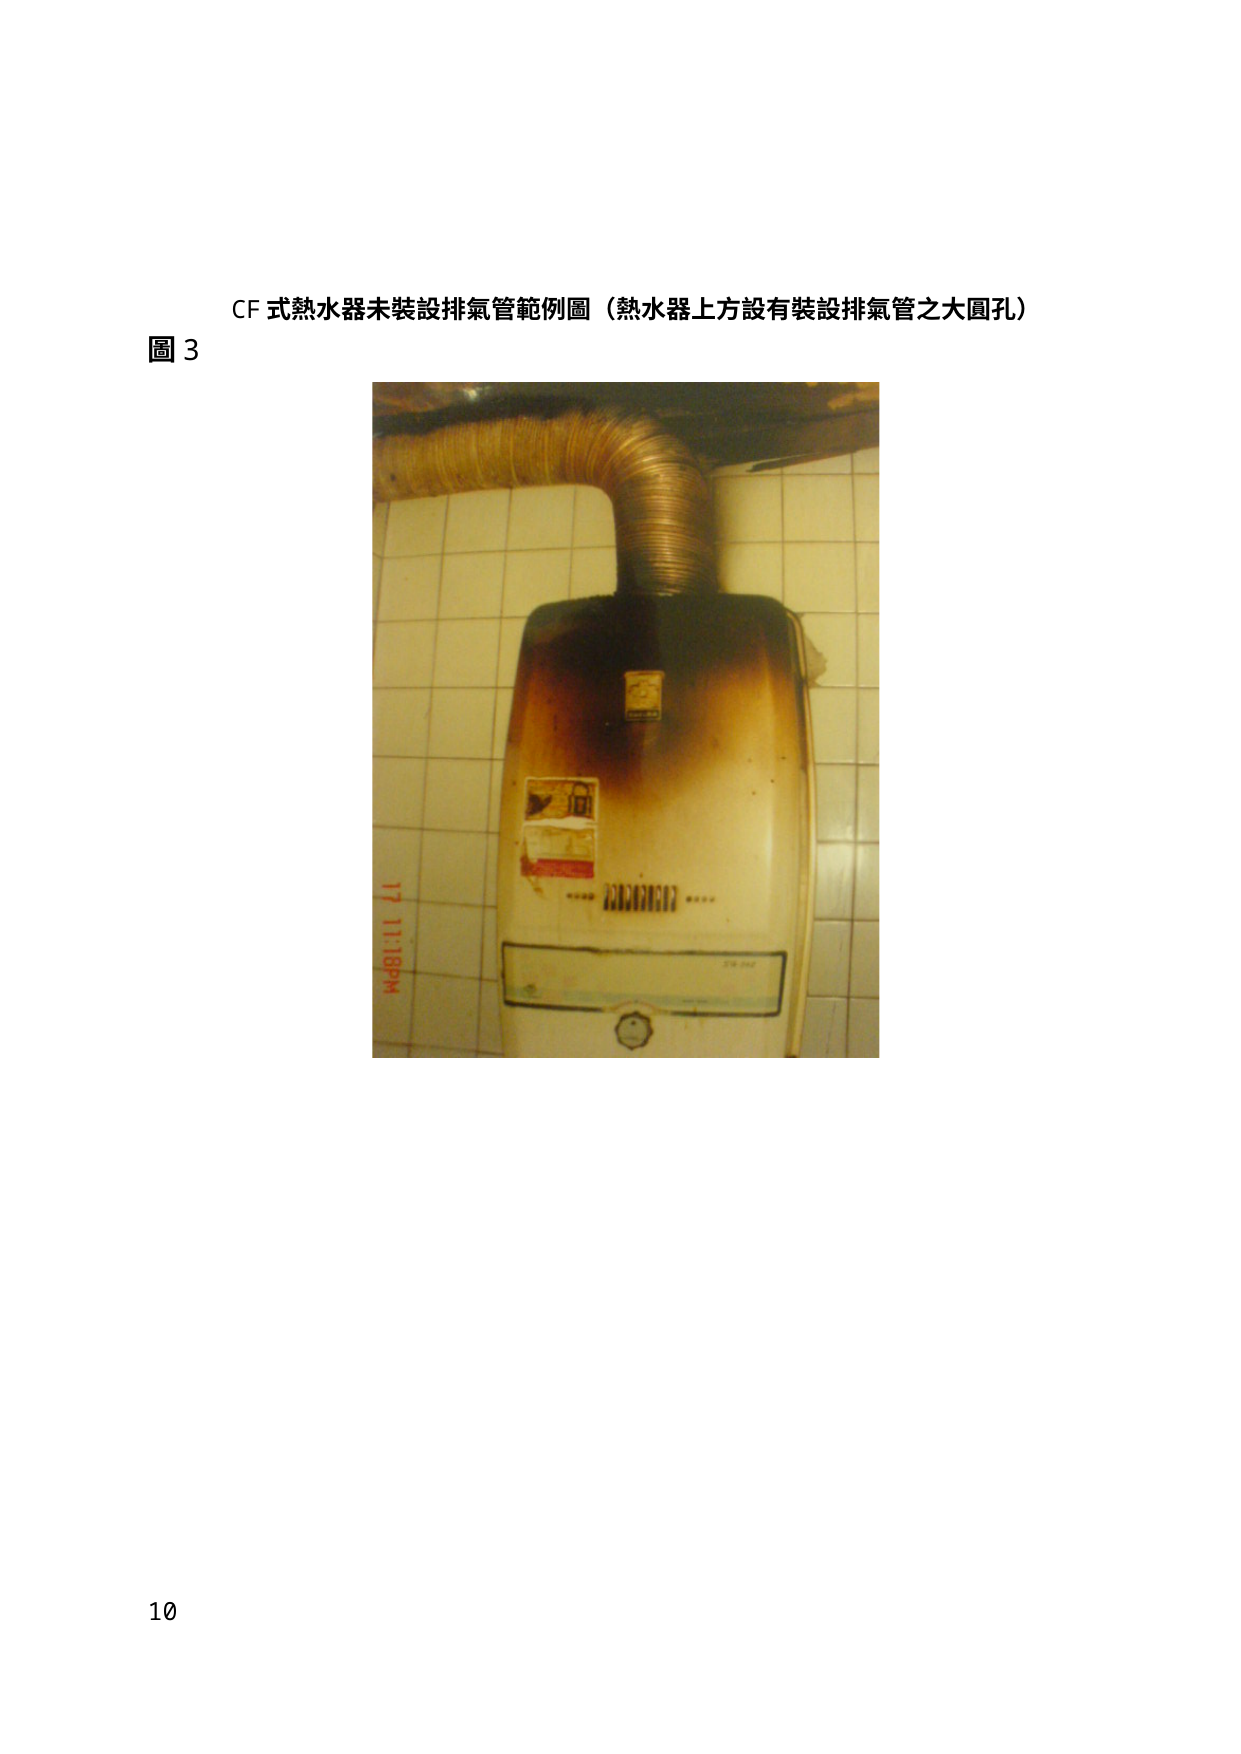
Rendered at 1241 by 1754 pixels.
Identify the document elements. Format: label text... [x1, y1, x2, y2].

text CF式熱水器裝設錯誤之排氣管範例圖 [147, 726, 372, 762]
text CF式熱水器未裝設排氣管範例圖（熱水器上方設有裝設排氣管之大圓孔） [147, 290, 1125, 326]
text CF式熱水器裝設錯誤之排氣管範例圖 [880, 726, 1125, 762]
picture [372, 382, 880, 1058]
text 圖3 [147, 326, 1125, 368]
